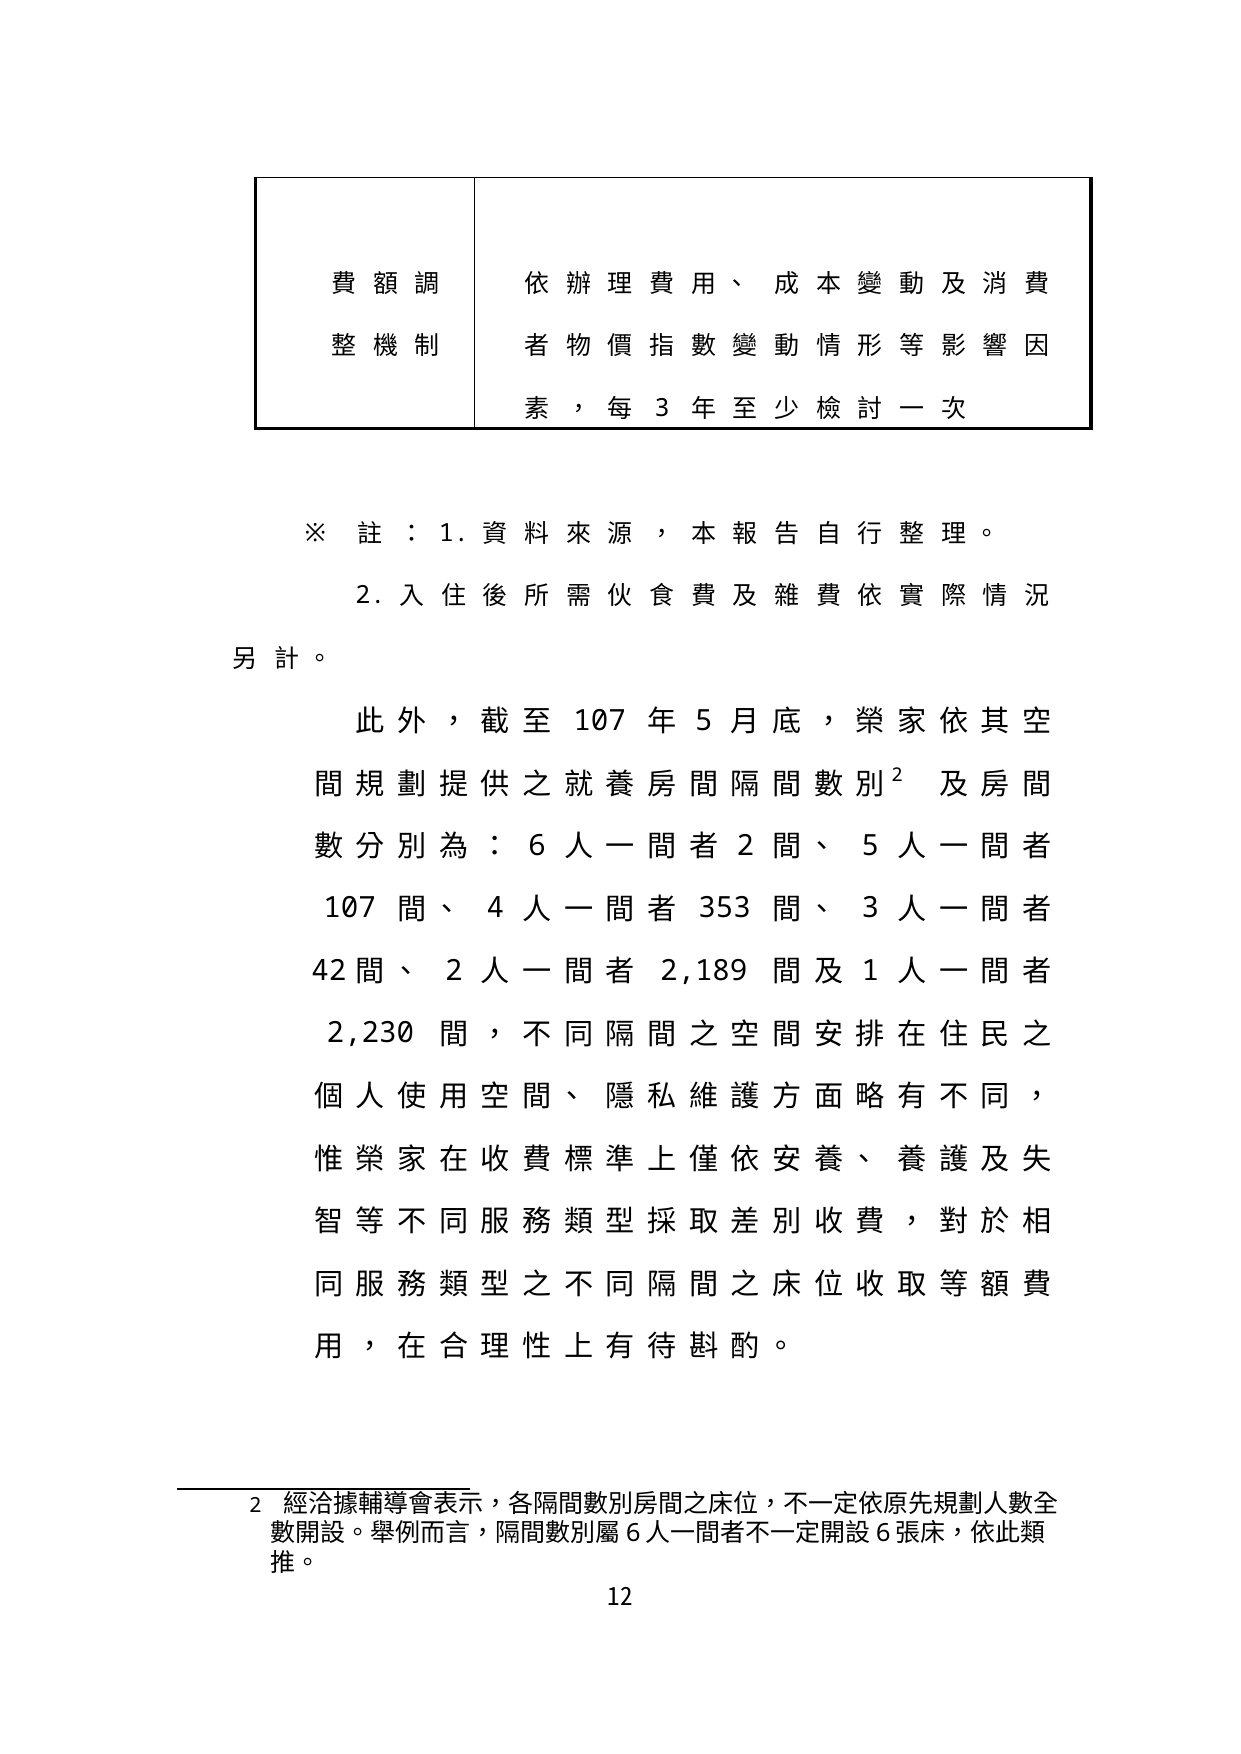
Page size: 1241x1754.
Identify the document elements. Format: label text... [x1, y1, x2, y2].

text 2.入住後所需伙食費及雜費依實際情況另計。 [206, 552, 1058, 677]
text 經洽據輔導會表示，各隔間數別房間之床位，不一定依原先規劃人數全數開設。舉例而言，隔間數別屬6人一間者不一定開設6張床，依此類推。 [249, 1489, 1063, 1577]
table_cell 依辦理費用、成本變動及消費者物價指數變動情形等影響因素，每3年至少檢討一次 [475, 178, 1089, 427]
text ※註：1.資料來源，本報告自行整理。 [206, 490, 1058, 552]
text 此外，截至107年5月底，榮家依其空間規劃提供之就養房間隔間數別及房間數分別為：6人一間者2間、5人一間者107間、4人一間者353間、3人一間者42間、2人一間者2,189間及1人一間者2,230間，不同隔間之空間安排在住民之個人使用空間、隱私維護方面略有不同，惟榮家在收費標準上僅依安養、養護及失智等不同服務類型採取差別收費，對於相同服務類型之不同隔間之床位收取等額費用，在合理性上有待斟酌。 [271, 677, 1058, 1365]
table_cell 費額調整機制 [257, 178, 474, 427]
